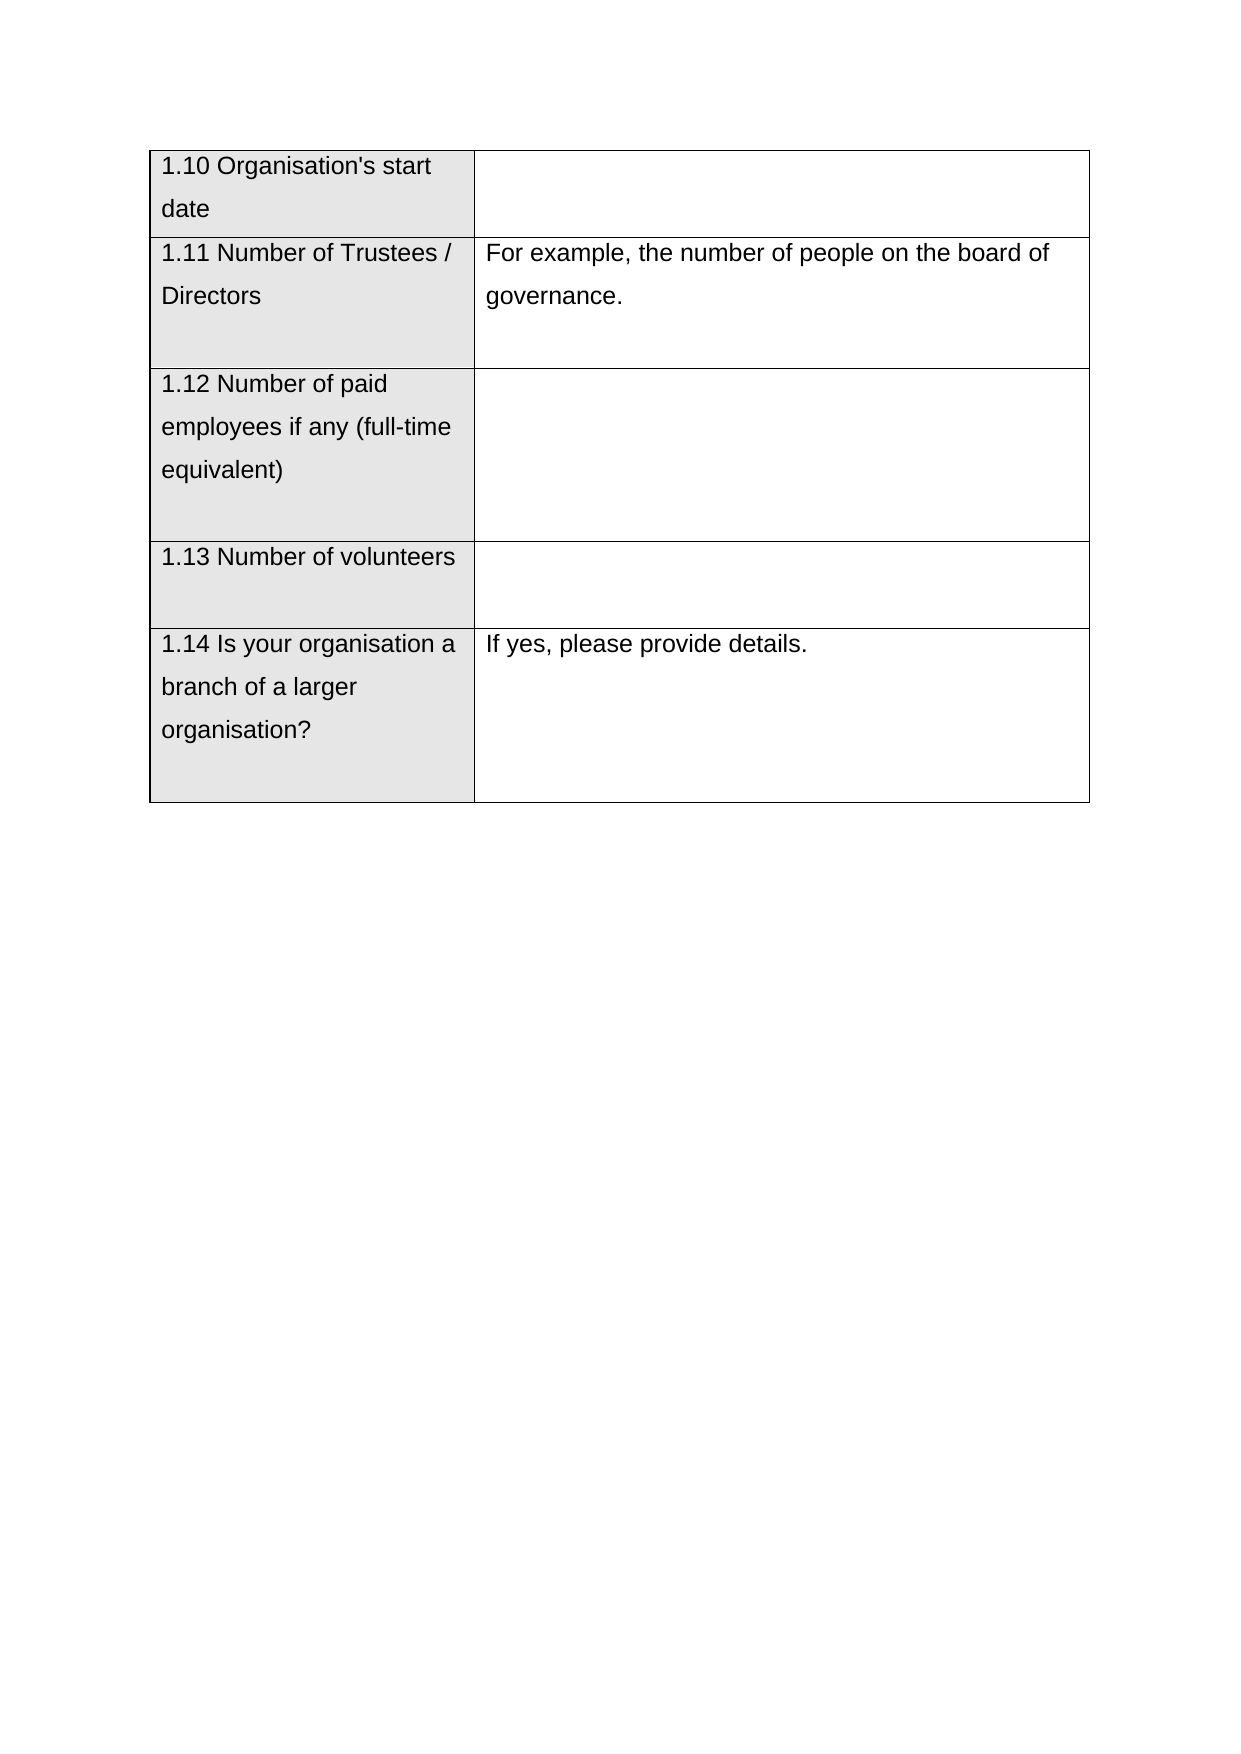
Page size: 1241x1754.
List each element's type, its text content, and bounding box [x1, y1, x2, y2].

table_cell For example, the number of people on the board of governance. [475, 238, 1089, 367]
table_cell [475, 369, 1089, 541]
table_cell [475, 151, 1089, 237]
table_cell 1.10 Organisation's start date [151, 151, 474, 237]
table_cell [475, 542, 1089, 628]
table_cell 1.12 Number of paid employees if any (full-time equivalent) [151, 369, 474, 541]
table_cell If yes, please provide details. [475, 629, 1089, 802]
table_cell 1.13 Number of volunteers [151, 542, 474, 628]
table_cell 1.14 Is your organisation a branch of a larger organisation? [151, 629, 474, 802]
table_cell 1.11 Number of Trustees / Directors [151, 238, 474, 367]
